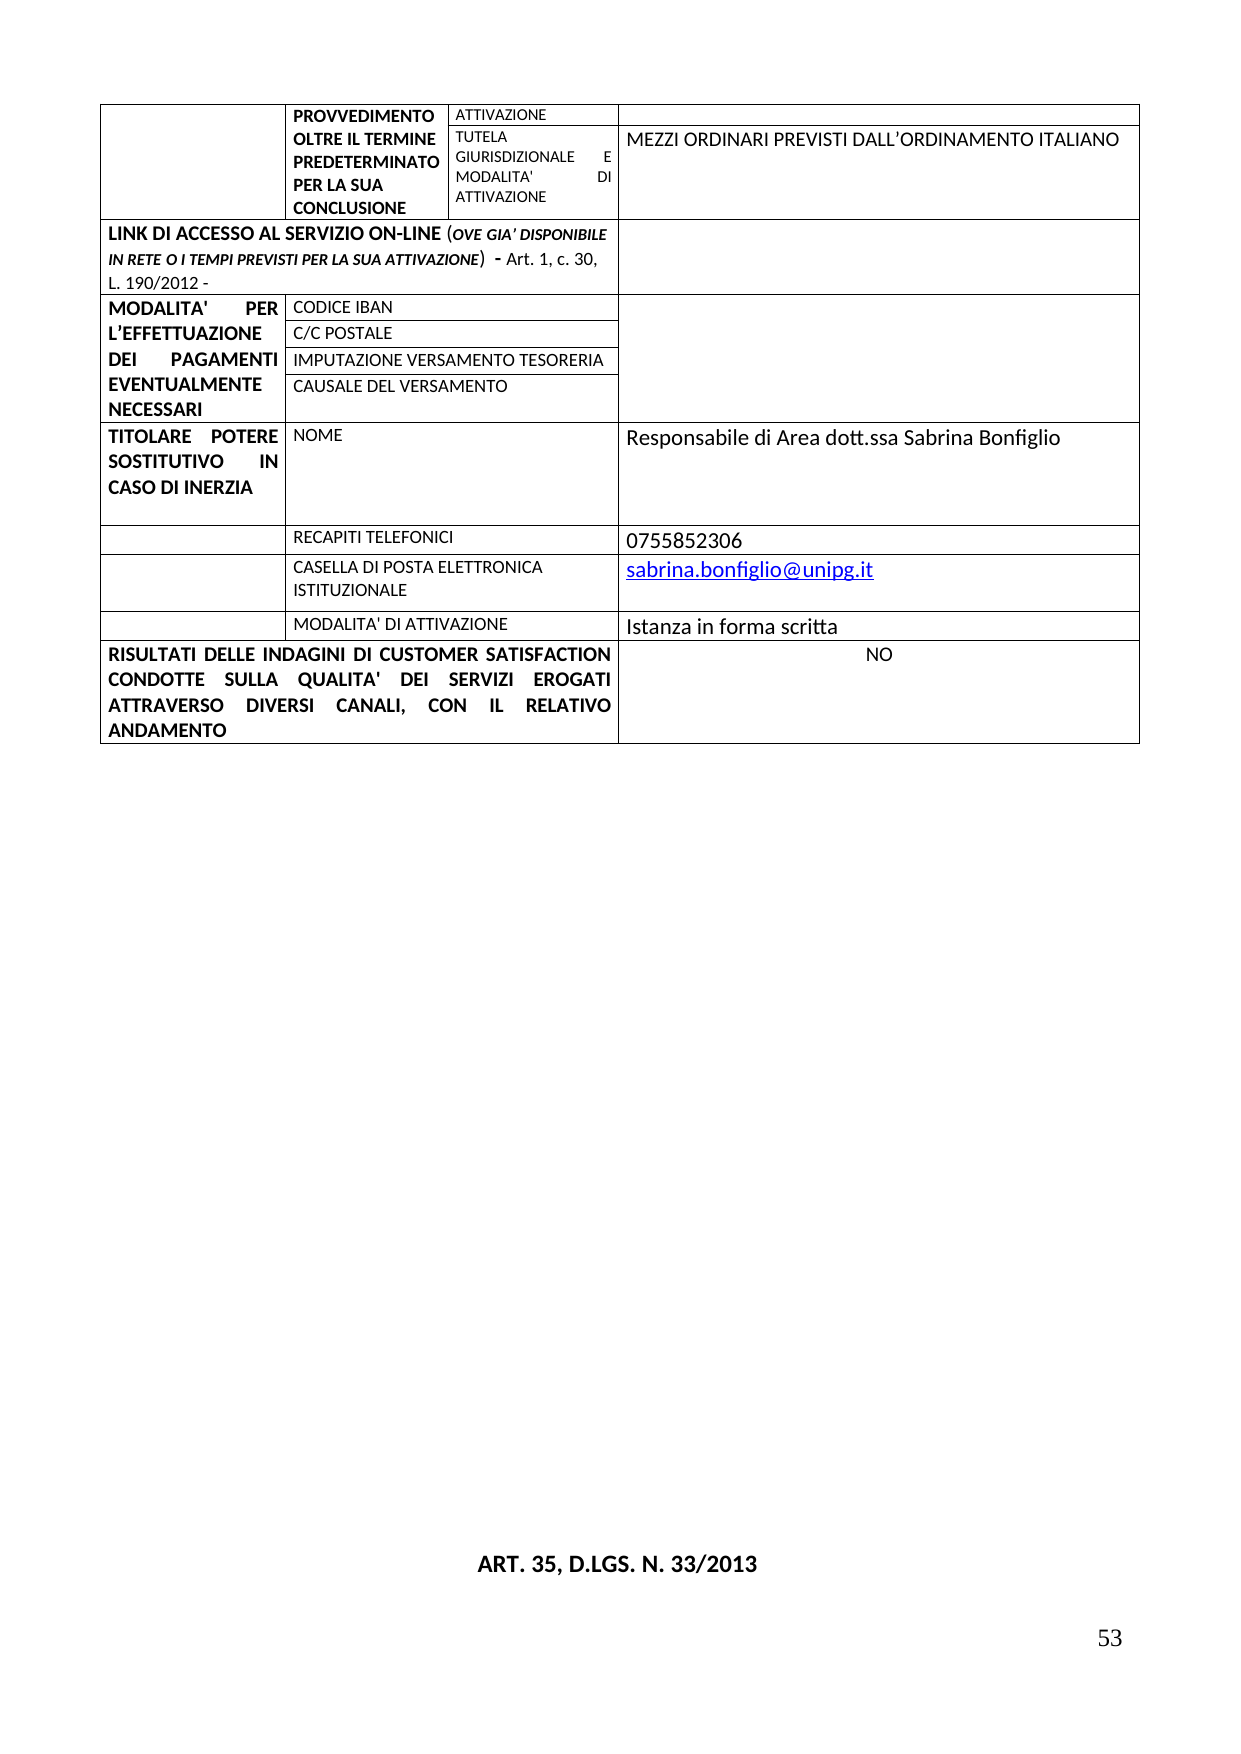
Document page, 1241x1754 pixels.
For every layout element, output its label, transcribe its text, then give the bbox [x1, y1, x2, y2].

table_cell [619, 295, 1139, 422]
table_cell CAUSALE DEL VERSAMENTO [286, 375, 618, 422]
table_cell [101, 105, 285, 219]
table_cell [101, 612, 285, 640]
text Art. 35, d.lgs. n. 33/2013 [118, 1549, 1122, 1579]
table_cell PROVVEDIMENTO OLTRE IL TERMINE PREDETERMINATO PER LA SUA CONCLUSIONE [286, 105, 448, 219]
table_cell NOME [286, 423, 618, 525]
table_cell [619, 105, 1139, 125]
table_cell MODALITA' DI ATTIVAZIONE [286, 612, 618, 640]
table_cell ATTIVAZIONE [449, 105, 618, 125]
table_cell 0755852306 [619, 526, 1139, 554]
table_cell [101, 555, 285, 611]
table_cell RECAPITI TELEFONICI [286, 526, 618, 554]
table_cell NO [619, 641, 1139, 743]
table_cell MEZZI ORDINARI PREVISTI DALL’ORDINAMENTO ITALIANO [619, 126, 1139, 219]
table_cell TITOLARE POTERE SOSTITUTIVO IN CASO DI INERZIA [101, 423, 285, 525]
table_cell IMPUTAZIONE VERSAMENTO TESORERIA [286, 348, 618, 373]
table_cell CODICE IBAN [286, 295, 618, 320]
table_cell C/C POSTALE [286, 321, 618, 347]
table_cell [619, 220, 1139, 294]
table_cell sabrina.bonfiglio@unipg.it [619, 555, 1139, 611]
table_cell CASELLA DI POSTA ELETTRONICA ISTITUZIONALE [286, 555, 618, 611]
table_cell Responsabile di Area dott.ssa Sabrina Bonfiglio [619, 423, 1139, 525]
table_cell [101, 526, 285, 554]
table_cell RISULTATI DELLE INDAGINI DI CUSTOMER SATISFACTION CONDOTTE SULLA QUALITA' DEI SERVIZI EROGATI ATTRAVERSO DIVERSI CANALI, CON IL RELATIVO ANDAMENTO [101, 641, 618, 743]
table_cell LINK DI ACCESSO AL SERVIZIO ON-LINE (OVE GIA’ DISPONIBILE IN RETE O I TEMPI PREVISTI PER LA SUA ATTIVAZIONE) - Art. 1, c. 30, L. 190/2012 - [101, 220, 618, 294]
table_cell TUTELA GIURISDIZIONALE E MODALITA' DI ATTIVAZIONE [449, 126, 618, 219]
table_cell Istanza in forma scritta [619, 612, 1139, 640]
table_cell MODALITA' PER L’EFFETTUAZIONE DEI PAGAMENTI EVENTUALMENTE NECESSARI [101, 295, 285, 422]
